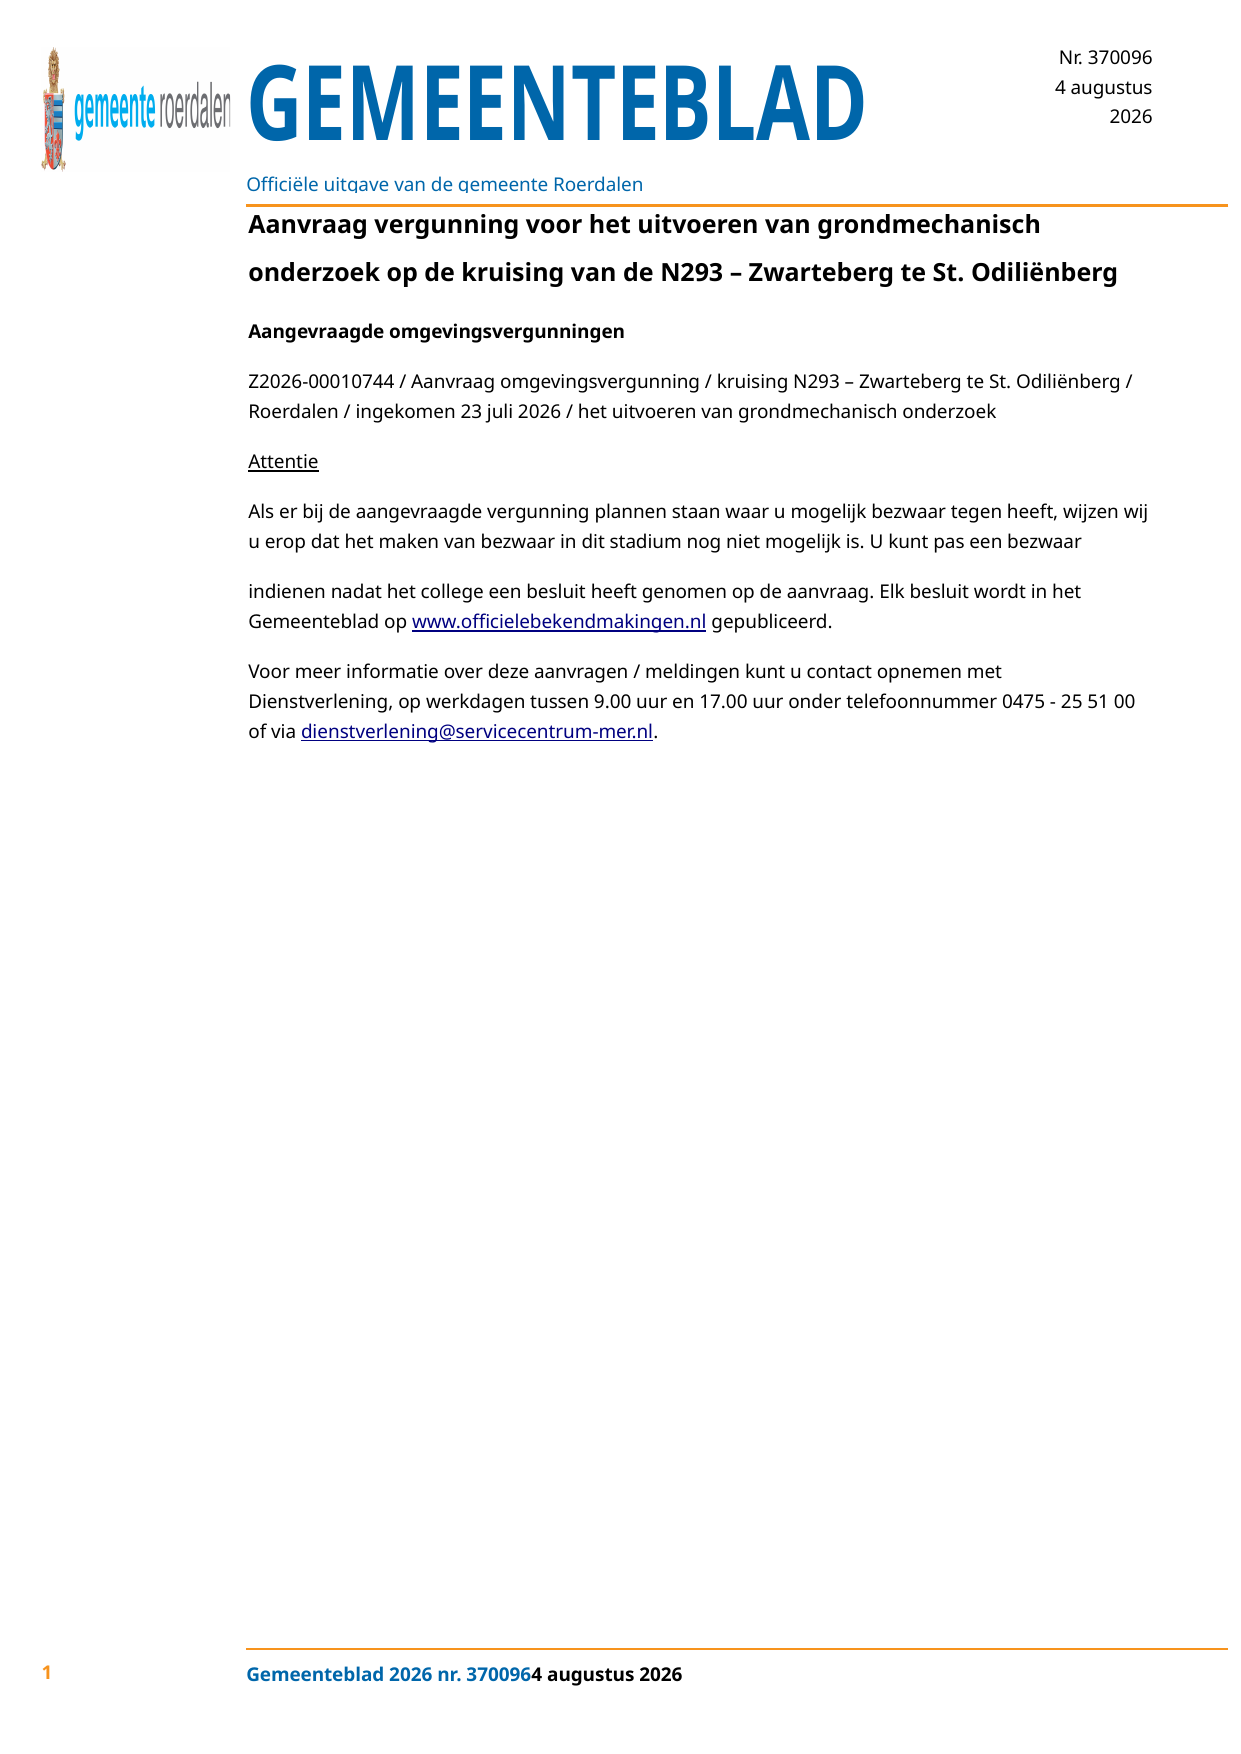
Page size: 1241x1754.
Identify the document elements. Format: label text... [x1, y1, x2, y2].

text indienen nadat het college een besluit heeft genomen op de aanvraag. Elk besluit wordt in het Gemeenteblad op www.officielebekendmakingen.nl gepubliceerd. [248, 579, 1152, 634]
text Z2026-00010744 / Aanvraag omgevingsvergunning / kruising N293 – Zwarteberg te St. Odiliënberg / Roerdalen / ingekomen 23 juli 2026 / het uitvoeren van grondmechanisch onderzoek [248, 368, 1152, 424]
text Aanvraag vergunning voor het uitvoeren van grondmechanisch onderzoek op de kruising van de N293 – Zwarteberg te St. Odiliënberg [248, 207, 1152, 288]
text Voor meer informatie over deze aanvragen / meldingen kunt u contact opnemen met Dienstverlening, op werkdagen tussen 9.00 uur en 17.00 uur onder telefoonnummer 0475 - 25 51 00 of via dienstverlening@servicecentrum-mer.nl. [248, 659, 1152, 744]
picture [41, 47, 231, 172]
text Aangevraagde omgevingsvergunningen [248, 318, 1152, 344]
text Attentie [248, 448, 1152, 474]
text Als er bij de aangevraagde vergunning plannen staan waar u mogelijk bezwaar tegen heeft, wijzen wij u erop dat het maken van bezwaar in dit stadium nog niet mogelijk is. U kunt pas een bezwaar [248, 499, 1152, 554]
